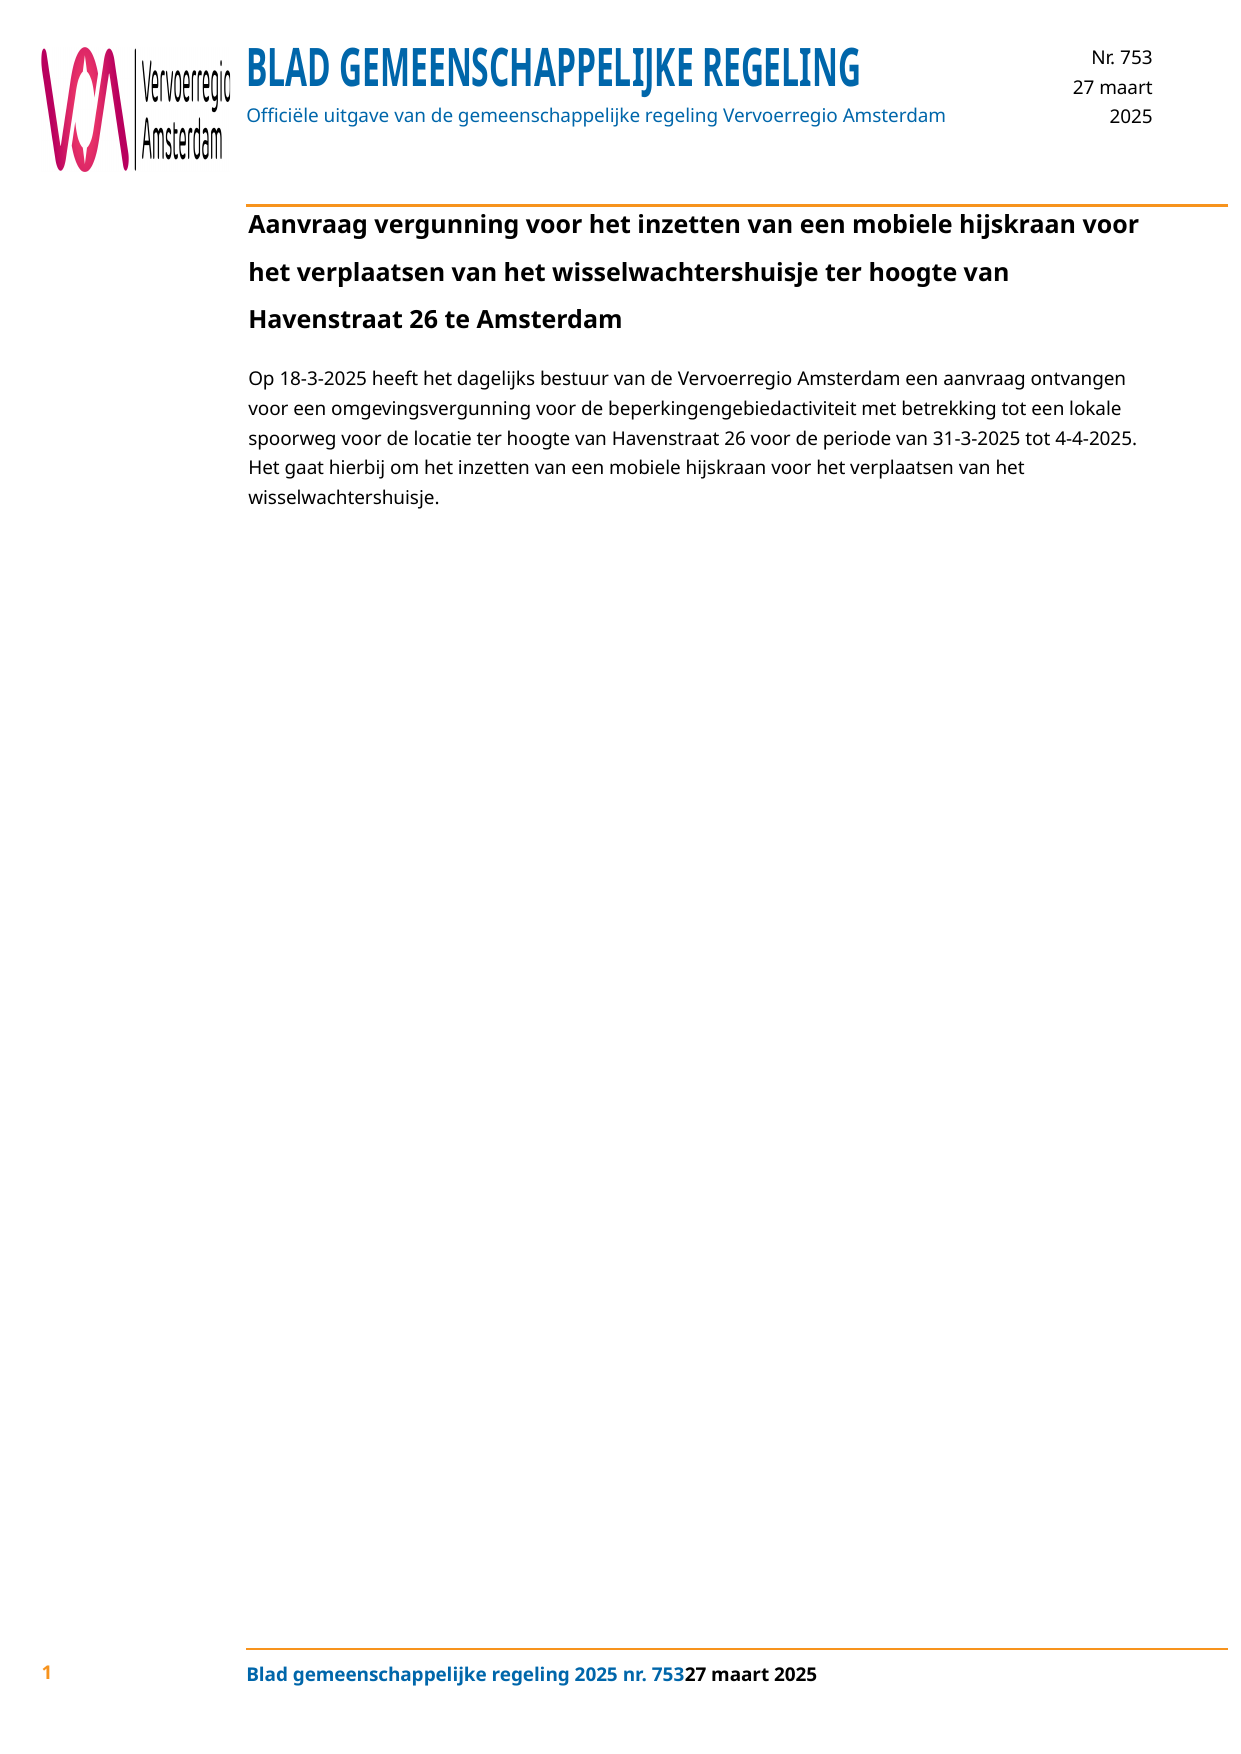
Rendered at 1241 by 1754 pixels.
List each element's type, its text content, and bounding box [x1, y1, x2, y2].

picture [41, 47, 231, 172]
text Aanvraag vergunning voor het inzetten van een mobiele hijskraan voor het verplaatsen van het wisselwachtershuisje ter hoogte van Havenstraat 26 te Amsterdam [248, 207, 1152, 336]
text Op 18-3-2025 heeft het dagelijks bestuur van de Vervoerregio Amsterdam een aanvraag ontvangen voor een omgevingsvergunning voor de beperkingengebiedactiviteit met betrekking tot een lokale spoorweg voor de locatie ter hoogte van Havenstraat 26 voor de periode van 31-3-2025 tot 4-4-2025. Het gaat hierbij om het inzetten van een mobiele hijskraan voor het verplaatsen van het wisselwachtershuisje. [248, 366, 1152, 509]
